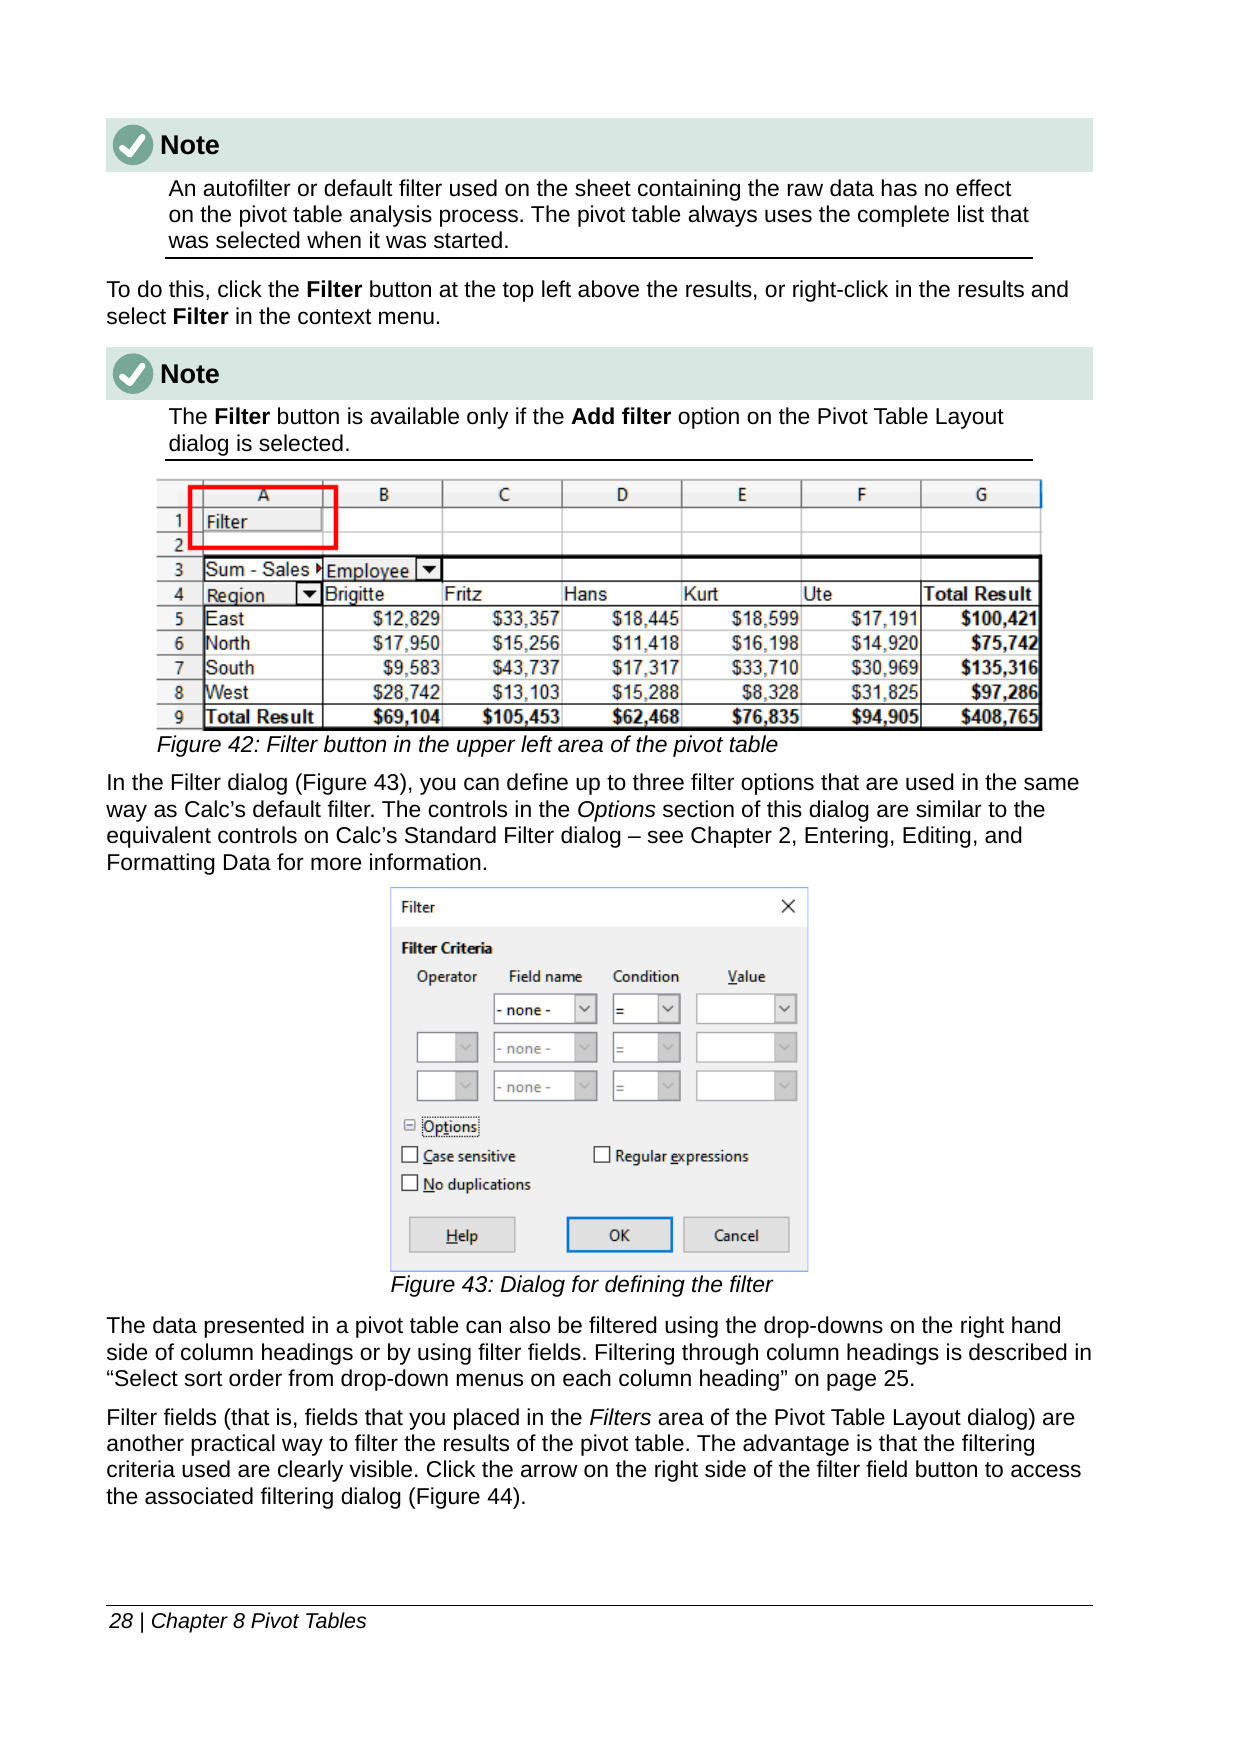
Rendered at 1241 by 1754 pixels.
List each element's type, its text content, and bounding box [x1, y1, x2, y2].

picture [390, 887, 809, 1272]
text Filter fields (that is, fields that you placed in the Filters area of the Pivot Table Layout dialog) are another practical way to filter the results of the pivot table. The advantage is that the filtering criteria used are clearly visible. Click the arrow on the right side of the filter field button to access the associated filtering dialog (Figure 44). [106, 1404, 1093, 1509]
picture [156, 478, 1043, 731]
text Figure 42: Filter button in the upper left area of the pivot table [157, 731, 1042, 757]
subtitle Note [106, 347, 1093, 400]
subtitle Note [106, 118, 1093, 172]
text The Filter button is available only if the Add filter option on the Pivot Table Layout dialog is selected. [165, 400, 1033, 459]
text The data presented in a pivot table can also be filtered using the drop-downs on the right hand side of column headings or by using filter fields. Filtering through column headings is described in “Select sort order from drop-down menus on each column heading” on page 25. [106, 1312, 1093, 1391]
text In the Filter dialog (Figure 43), you can define up to three filter options that are used in the same way as Calc’s default filter. The controls in the Options section of this dialog are similar to the equivalent controls on Calc’s Standard Filter dialog – see Chapter 2, Entering, Editing, and Formatting Data for more information. [106, 769, 1093, 875]
text An autofilter or default filter used on the sheet containing the raw data has no effect on the pivot table analysis process. The pivot table always uses the complete list that was selected when it was started. [165, 172, 1033, 257]
text Figure 43: Dialog for defining the filter [390, 1272, 808, 1297]
text To do this, click the Filter button at the top left above the results, or right-click in the results and select Filter in the context menu. [106, 276, 1093, 329]
